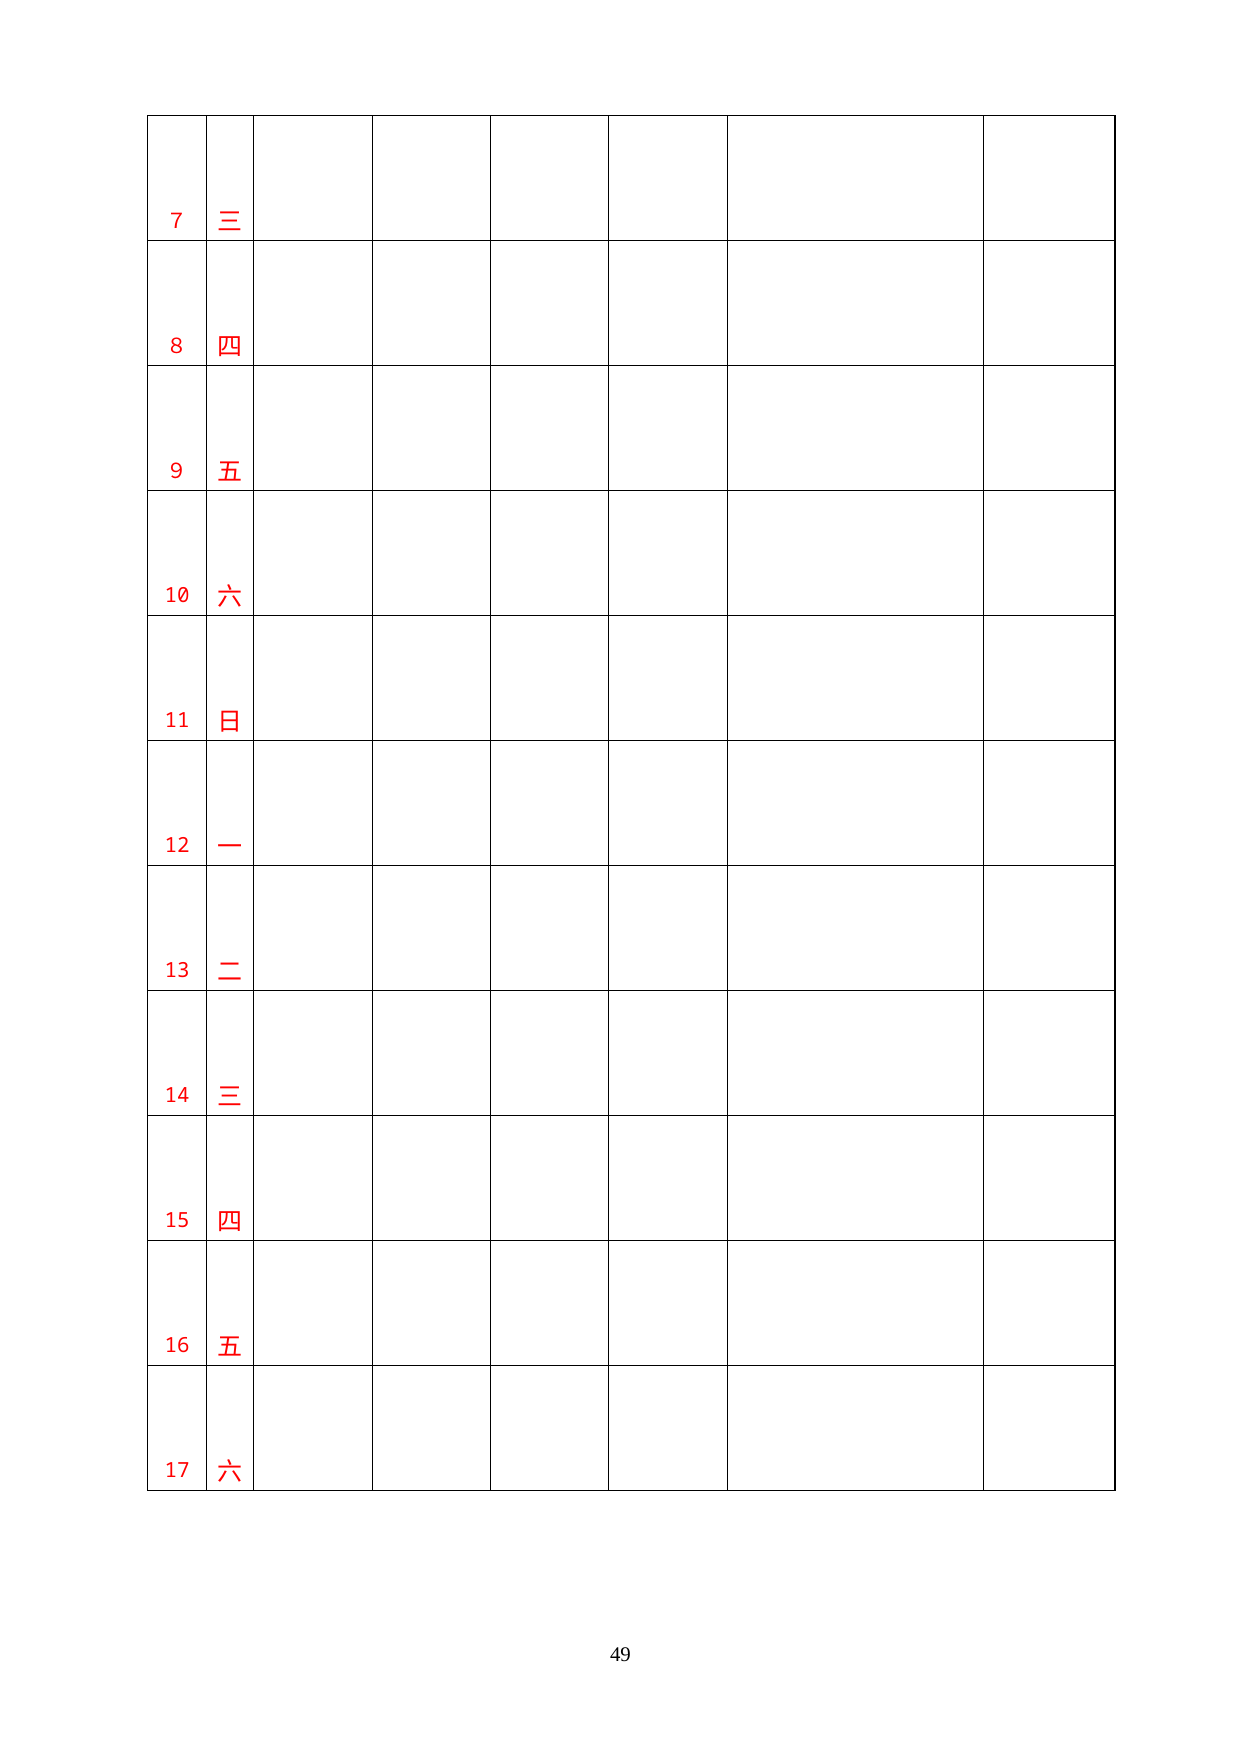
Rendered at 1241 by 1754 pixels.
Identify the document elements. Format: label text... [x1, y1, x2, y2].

table_cell [728, 116, 806, 240]
table_cell [984, 866, 1114, 990]
table_cell [806, 616, 983, 740]
table_cell [806, 116, 983, 240]
table_cell [609, 616, 727, 740]
table_cell [254, 1366, 372, 1490]
table_cell [373, 366, 490, 490]
table_cell [254, 1116, 372, 1240]
table_cell [984, 116, 1114, 240]
table_cell [728, 241, 806, 365]
table_cell [728, 1116, 806, 1240]
table_cell 12 [148, 741, 206, 865]
table_cell [491, 866, 608, 990]
table_cell [806, 491, 983, 615]
table_cell [609, 366, 727, 490]
table_cell [254, 116, 372, 240]
table_cell [491, 116, 608, 240]
table_cell [609, 991, 727, 1115]
table_cell [806, 991, 983, 1115]
table_cell [254, 866, 372, 990]
table_cell [984, 616, 1114, 740]
table_cell [373, 116, 490, 240]
table_cell [984, 491, 1114, 615]
table_cell [609, 116, 727, 240]
table_cell 16 [148, 1241, 206, 1365]
table_cell 17 [148, 1366, 206, 1490]
table_cell [254, 1241, 372, 1365]
table_cell [254, 241, 372, 365]
table_cell [728, 741, 806, 865]
table_cell 14 [148, 991, 206, 1115]
table_cell ９ [148, 366, 206, 490]
table_cell [491, 241, 608, 365]
table_cell [806, 741, 983, 865]
table_cell [984, 1116, 1114, 1240]
table_cell [806, 1116, 983, 1240]
table_cell [806, 241, 983, 365]
table_cell [728, 366, 806, 490]
table_cell 六 [207, 491, 253, 615]
table_cell ７ [148, 116, 206, 240]
table_cell 五 [207, 366, 253, 490]
table_cell [373, 866, 490, 990]
table_cell [609, 741, 727, 865]
table_cell [491, 991, 608, 1115]
table_cell [254, 616, 372, 740]
table_cell ８ [148, 241, 206, 365]
table_cell 六 [207, 1366, 253, 1490]
table_cell [491, 491, 608, 615]
table_cell 一 [207, 741, 253, 865]
table_cell [491, 1116, 608, 1240]
table_cell [984, 741, 1114, 865]
table_cell [373, 241, 490, 365]
table_cell [728, 991, 806, 1115]
table_cell [373, 991, 490, 1115]
table_cell [254, 491, 372, 615]
table_cell [984, 241, 1114, 365]
table_cell 四 [207, 1116, 253, 1240]
table_cell [609, 1366, 727, 1490]
table_cell 13 [148, 866, 206, 990]
table_cell [254, 366, 372, 490]
table_cell [984, 1241, 1114, 1365]
table_cell [609, 491, 727, 615]
table_cell 10 [148, 491, 206, 615]
table_cell 四 [207, 241, 253, 365]
table_cell [373, 1116, 490, 1240]
table_cell 11 [148, 616, 206, 740]
table_cell 三 [207, 991, 253, 1115]
table_cell [254, 741, 372, 865]
table_cell 15 [148, 1116, 206, 1240]
table_cell [806, 1241, 983, 1365]
table_cell [728, 1366, 806, 1490]
table_cell [609, 241, 727, 365]
table_cell [728, 866, 806, 990]
table_cell [806, 1366, 983, 1490]
table_cell [806, 866, 983, 990]
table_cell [373, 1241, 490, 1365]
table_cell [728, 1241, 806, 1365]
table_cell 五 [207, 1241, 253, 1365]
table_cell [373, 616, 490, 740]
table_cell [491, 741, 608, 865]
table_cell [984, 991, 1114, 1115]
table_cell [728, 616, 806, 740]
table_cell [373, 1366, 490, 1490]
table_cell [373, 741, 490, 865]
table_cell [728, 491, 806, 615]
table_cell [491, 1366, 608, 1490]
table_cell 三 [207, 116, 253, 240]
table_cell 日 [207, 616, 253, 740]
table_cell [806, 366, 983, 490]
table_cell [984, 366, 1114, 490]
table_cell [609, 866, 727, 990]
table_cell [373, 491, 490, 615]
table_cell [491, 616, 608, 740]
table_cell [609, 1241, 727, 1365]
table_cell [609, 1116, 727, 1240]
table_cell 二 [207, 866, 253, 990]
table_cell [491, 366, 608, 490]
table_cell [254, 991, 372, 1115]
table_cell [491, 1241, 608, 1365]
table_cell [984, 1366, 1114, 1490]
